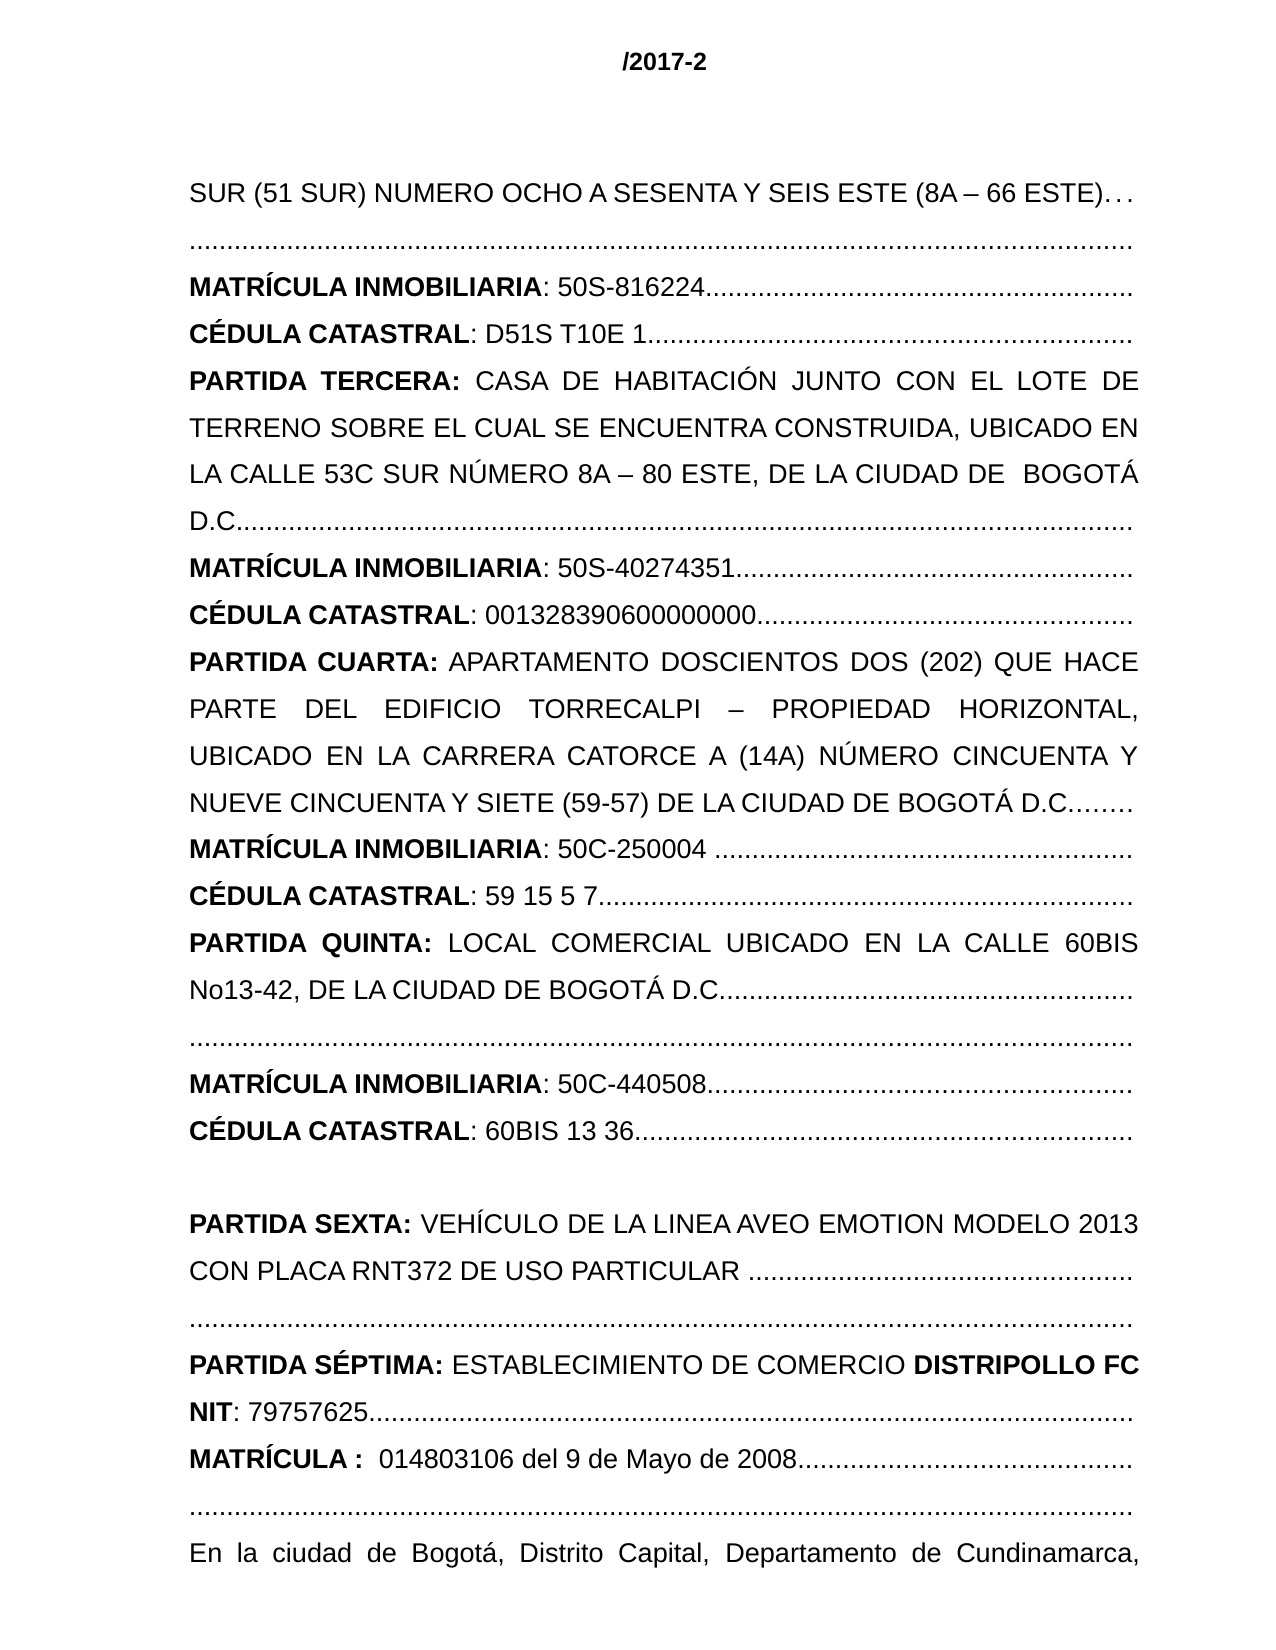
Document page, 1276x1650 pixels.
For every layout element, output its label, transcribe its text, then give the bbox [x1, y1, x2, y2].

text CÉDULA CATASTRAL: 60BIS 13 36 [189, 1115, 1140, 1146]
text CÉDULA CATASTRAL: 59 15 5 7 [189, 880, 1140, 912]
text PARTIDA TERCERA: CASA DE HABITACIÓN JUNTO CON EL LOTE DE TERRENO SOBRE EL CUAL SE ENCUENTRA CONSTRUIDA, UBICADO EN LA CALLE 53C SUR NÚMERO 8A – 80 ESTE, DE LA CIUDAD DE BOGOTÁ D.C. [189, 365, 1140, 537]
text PARTIDA CUARTA: APARTAMENTO DOSCIENTOS DOS (202) QUE HACE PARTE DEL EDIFICIO TORRECALPI – PROPIEDAD HORIZONTAL, UBICADO EN LA CARRERA CATORCE A (14A) NÚMERO CINCUENTA Y NUEVE CINCUENTA Y SIETE (59-57) DE LA CIUDAD DE BOGOTÁ D.C. [189, 646, 1140, 818]
text CÉDULA CATASTRAL: D51S T10E 1 [189, 318, 1140, 349]
text PARTIDA SEXTA: VEHÍCULO DE LA LINEA AVEO EMOTION MODELO 2013 CON PLACA RNT372 DE USO PARTICULAR [189, 1208, 1140, 1287]
text MATRÍCULA INMOBILIARIA: 50C-440508 [189, 1068, 1140, 1099]
text MATRÍCULA INMOBILIARIA: 50S-40274351 [189, 552, 1140, 583]
text CÉDULA CATASTRAL: 001328390600000000 [189, 599, 1140, 630]
text PARTIDA QUINTA: LOCAL COMERCIAL UBICADO EN LA CALLE 60BIS No13-42, DE LA CIUDAD DE BOGOTÁ D.C. [189, 927, 1140, 1005]
text MATRÍCULA INMOBILIARIA: 50C-250004 [189, 833, 1140, 865]
text En la ciudad de Bogotá, Distrito Capital, Departamento de Cundinamarca, República de Colombia, , ante mí se otorgó escritura en los siguientes términos: [189, 1537, 1140, 1568]
text SUR (51 SUR) NUMERO OCHO A SESENTA Y SEIS ESTE (8A – 66 ESTE) [189, 177, 1140, 208]
text PARTIDA SÉPTIMA: ESTABLECIMIENTO DE COMERCIO DISTRIPOLLO FC NIT: 79757625 [189, 1349, 1140, 1427]
text MATRÍCULA INMOBILIARIA: 50S-816224 [189, 271, 1140, 302]
text MATRÍCULA : 014803106 del 9 de Mayo de 2008 [189, 1443, 1140, 1474]
